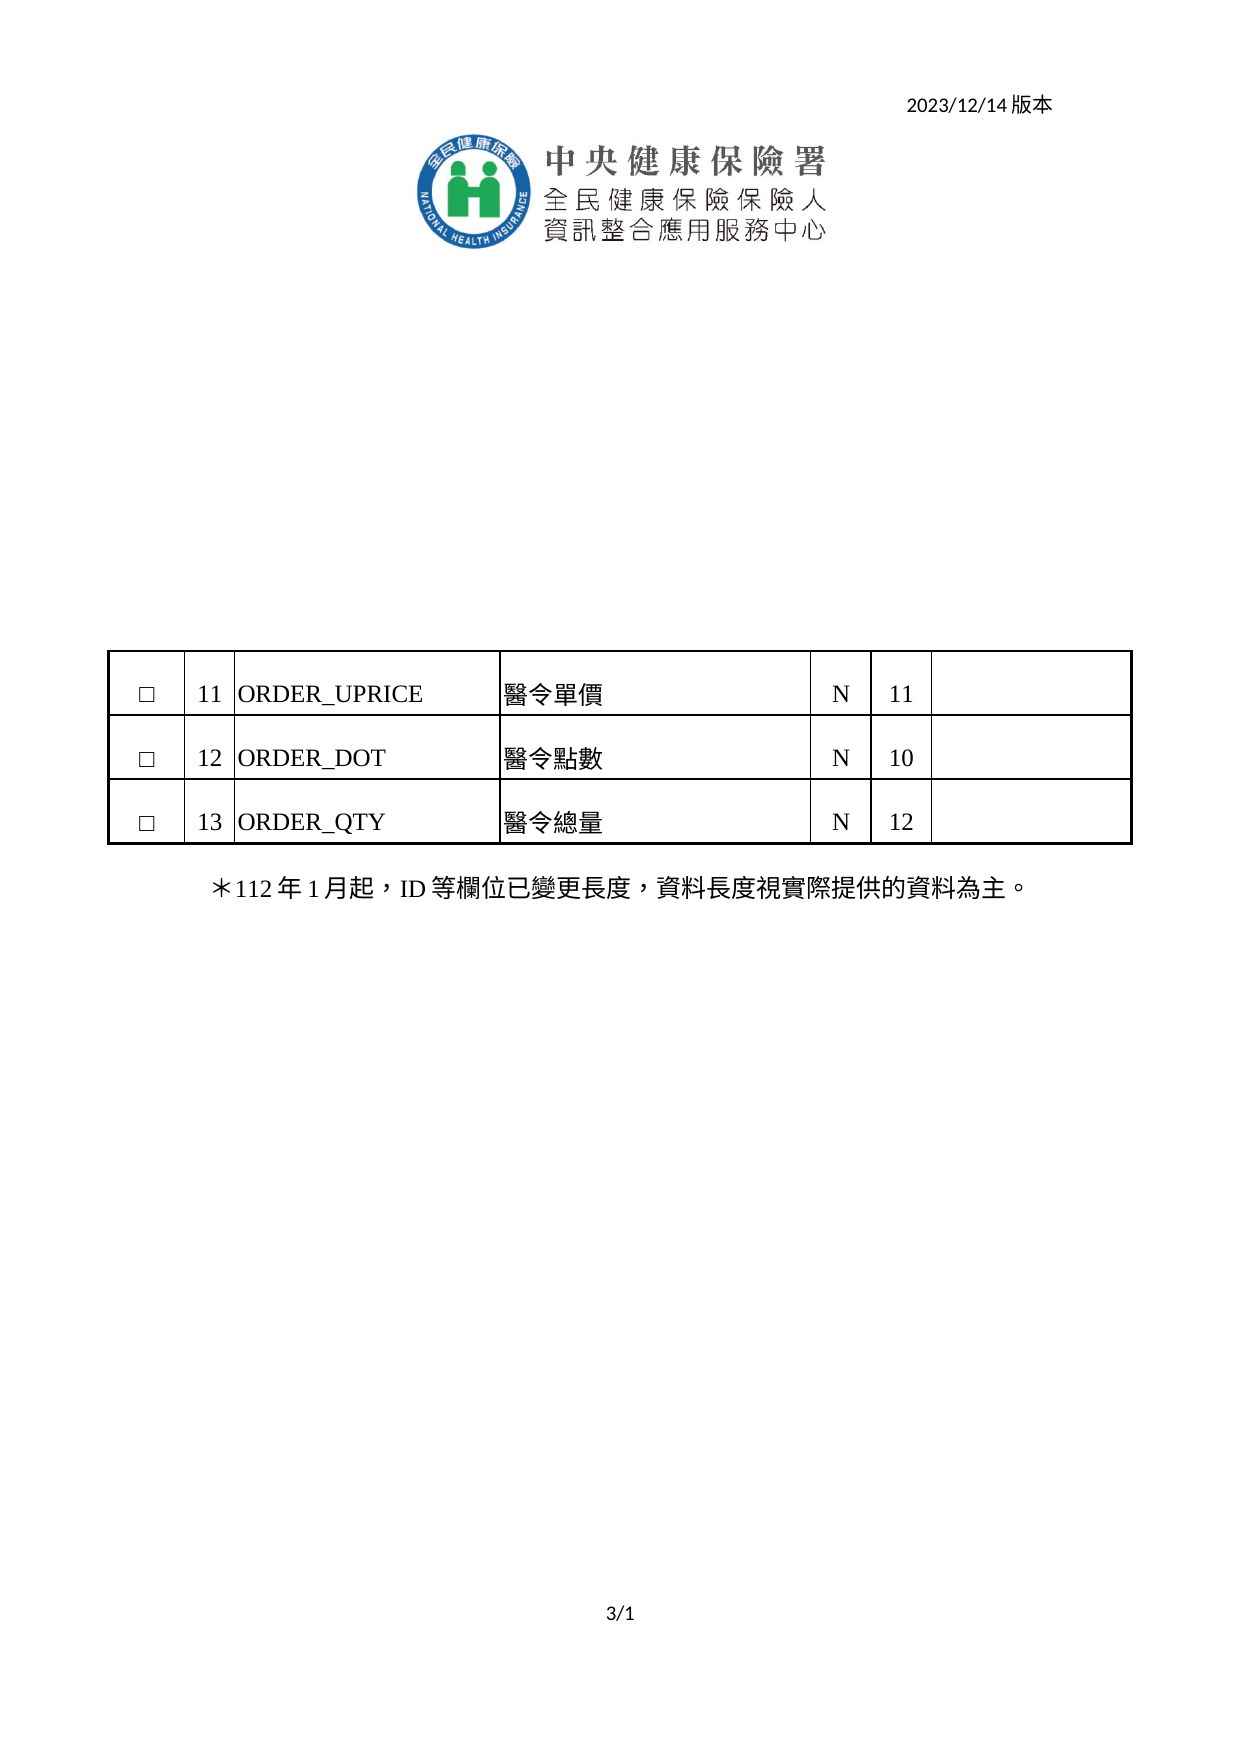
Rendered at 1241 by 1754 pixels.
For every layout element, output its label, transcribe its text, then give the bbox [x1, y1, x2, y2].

table_cell □ [110, 652, 184, 714]
table_cell □ [110, 780, 184, 842]
table_cell ORDER_QTY [235, 780, 499, 842]
table_cell 11 [872, 652, 931, 714]
table_cell 12 [872, 780, 931, 842]
table_cell 醫令單價 [501, 652, 810, 714]
text ＊112年1月起，ID等欄位已變更長度，資料長度視實際提供的資料為主。 [187, 845, 1053, 908]
table_cell 醫令總量 [501, 780, 810, 842]
table_cell 11 [185, 652, 234, 714]
table_cell [932, 716, 1130, 778]
table_cell 12 [185, 716, 234, 778]
table_cell 醫令點數 [501, 716, 810, 778]
table_cell ORDER_UPRICE [235, 652, 499, 714]
table_cell [932, 652, 1130, 714]
table_cell N [811, 780, 870, 842]
table_cell 13 [185, 780, 234, 842]
table_cell N [811, 716, 870, 778]
table_cell ORDER_DOT [235, 716, 499, 778]
table_cell □ [110, 716, 184, 778]
table_cell [932, 780, 1130, 842]
table_cell 10 [872, 716, 931, 778]
table_cell N [811, 652, 870, 714]
